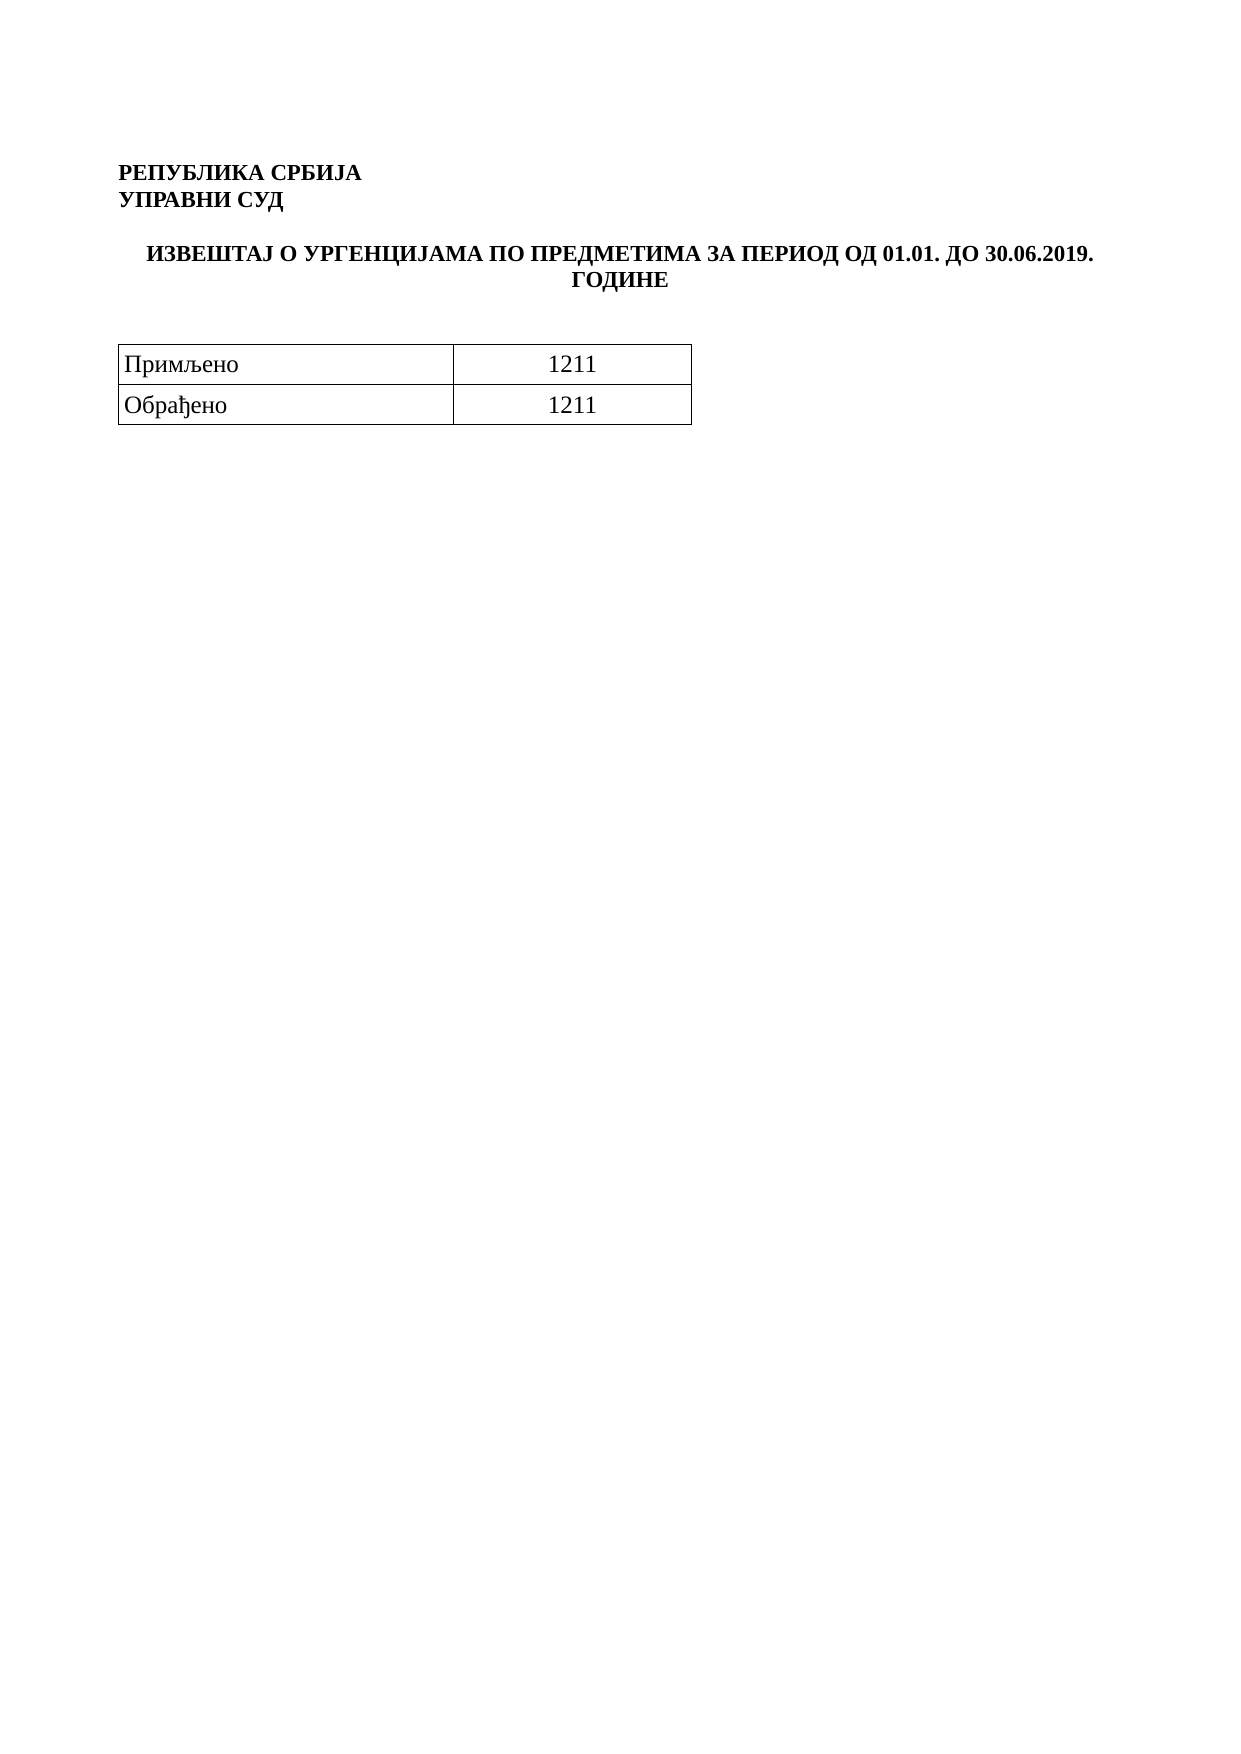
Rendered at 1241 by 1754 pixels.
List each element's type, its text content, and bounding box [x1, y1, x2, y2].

text ИЗВЕШТАЈ О УРГЕНЦИЈАМА ПО ПРЕДМЕТИМА ЗА ПЕРИОД ОД 01.01. ДО 30.06.2019. ГОДИНЕ [118, 240, 1122, 292]
text РЕПУБЛИКА СРБИЈА [118, 159, 1122, 186]
table_header Примљено [119, 345, 453, 384]
table_cell 1211 [454, 385, 691, 424]
table_cell Обрађено [119, 385, 453, 424]
text УПРАВНИ СУД [118, 186, 1122, 212]
table_header 1211 [454, 345, 691, 384]
